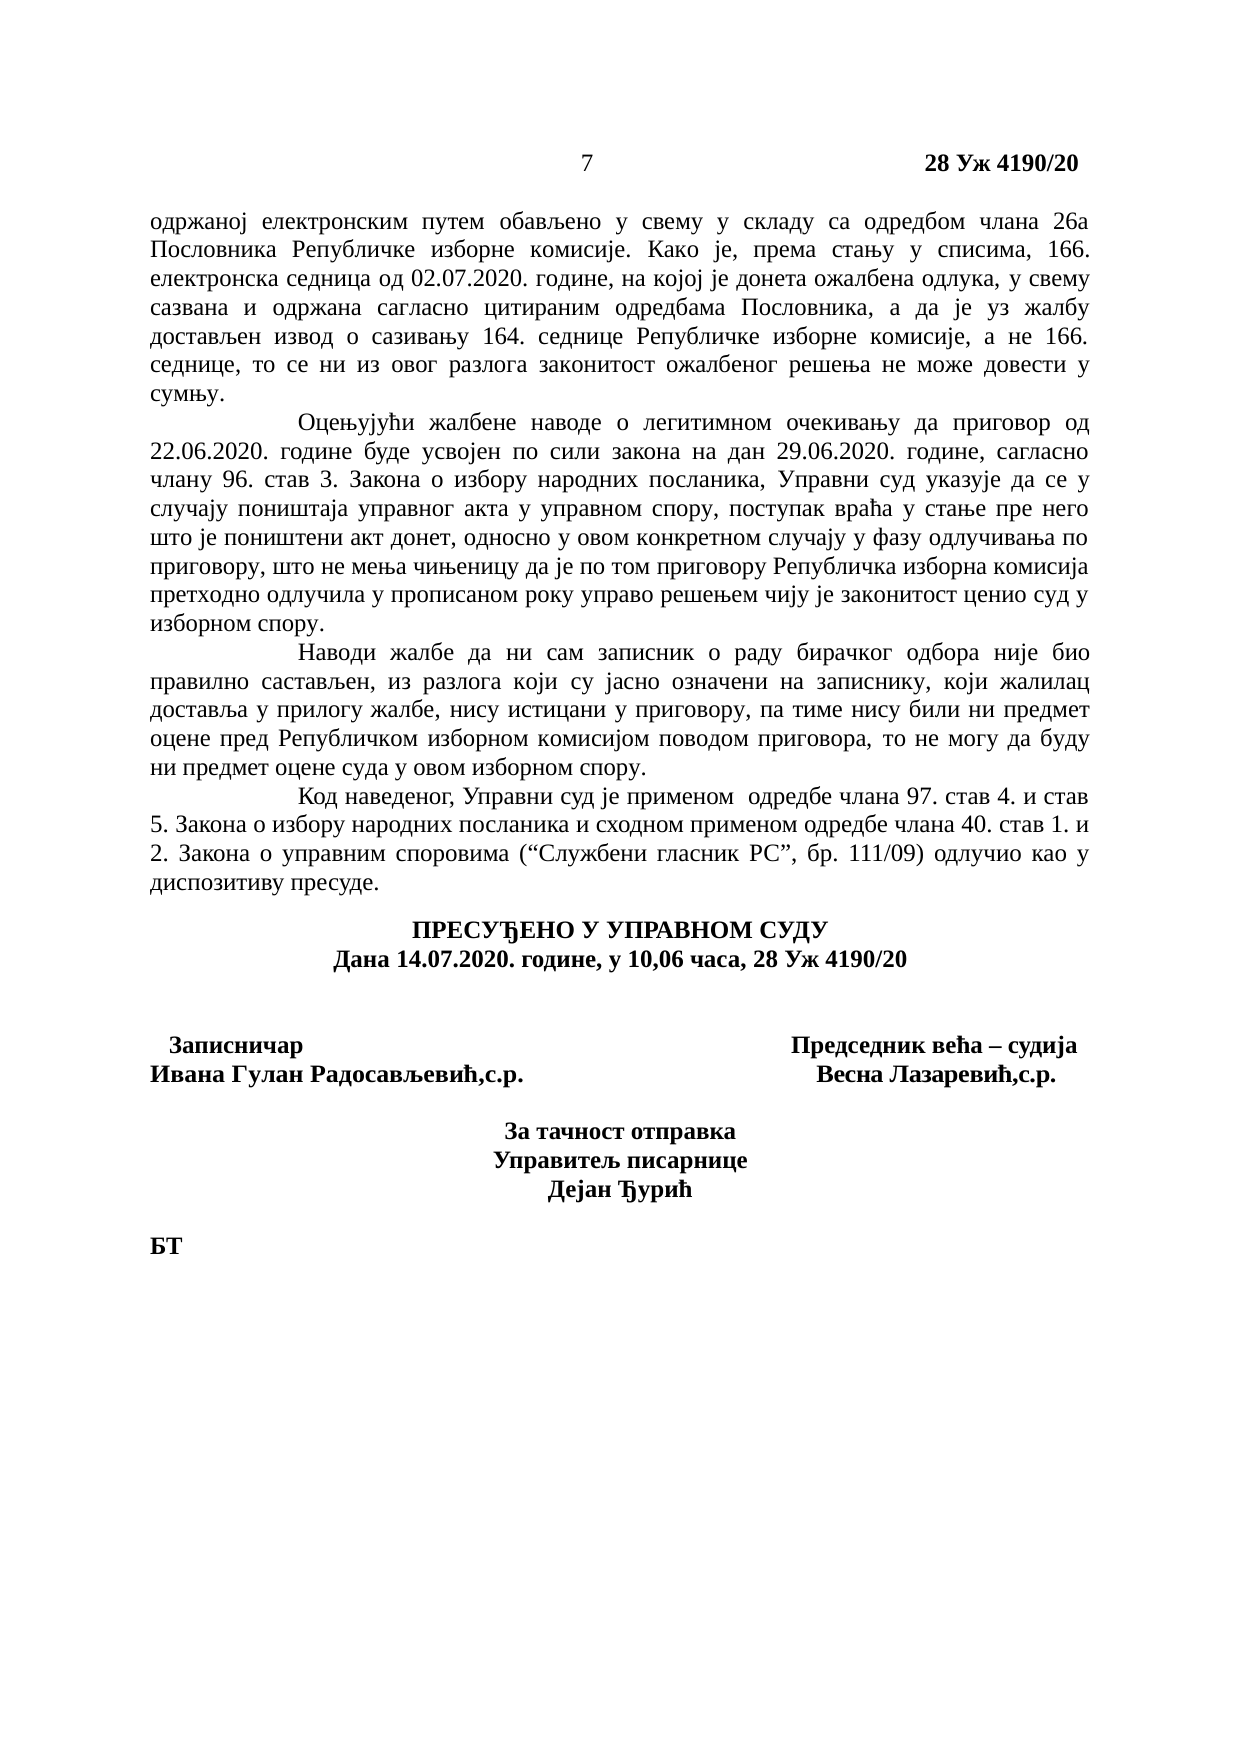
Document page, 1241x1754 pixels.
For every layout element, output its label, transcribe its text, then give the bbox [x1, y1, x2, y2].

text За тачност отправка [150, 1116, 1090, 1145]
text БТ [150, 1231, 1090, 1260]
text Ивана Гулан Радосављевић,с.р. Весна Лазаревић,с.р. [150, 1059, 1090, 1087]
text Дана 14.07.2020. године, у 10,06 часа, 28 Уж 4190/20 [150, 944, 1090, 972]
text Записничар Председник већа – судија [150, 1030, 1090, 1059]
text Код наведеног, Управни суд је применом одредбе члана 97. став 4. и став 5. Закона о избору народних посланика и сходном применом одредбе члана 40. став 1. и 2. Закона о управним споровима (“Службени гласник РС”, бр. 111/09) одлучио као у диспозитиву пресуде. [150, 781, 1090, 896]
text ПРЕСУЂЕНО У УПРАВНОМ СУДУ [150, 915, 1090, 944]
text Оцењујући жалбене наводе о легитимном очекивању да приговор од 22.06.2020. године буде усвојен по сили закона на дан 29.06.2020. године, сагласно члану 96. став 3. Закона о избору народних посланика, Управни суд указује да се у случају поништаја управног акта у управном спору, поступак враћа у стање пре него што је поништени акт донет, односно у овом конкретном случају у фазу одлучивања по приговору, што не мења чињеницу да је по том приговору Републичка изборна комисија претходно одлучила у прописаном року управо решењем чију је законитост ценио суд у изборном спору. [150, 407, 1090, 637]
text Управитељ писарнице [150, 1145, 1090, 1174]
text одржаној електронским путем обављено у свему у складу са одредбом члана 26а Пословника Републичке изборне комисије. Како је, према стању у списима, 166. електронска седница од 02.07.2020. године, на којој је донета ожалбена одлука, у свему сазвана и одржана сагласно цитираним одредбама Пословника, а да је уз жалбу достављен извод о сазивању 164. седнице Републичке изборне комисије, а не 166. седнице, то се ни из овог разлога законитост ожалбеног решења не може довести у сумњу. [150, 206, 1090, 407]
text Наводи жалбе да ни сам записник о раду бирачког одбора није био правилно састављен, из разлога који су јасно означени на записнику, који жалилац доставља у прилогу жалбе, нису истицани у приговору, па тиме нису били ни предмет оцене пред Републичком изборном комисијом поводом приговора, то не могу да буду ни предмет оцене суда у овом изборном спору. [150, 637, 1090, 781]
text Дејан Ђурић [150, 1174, 1090, 1202]
